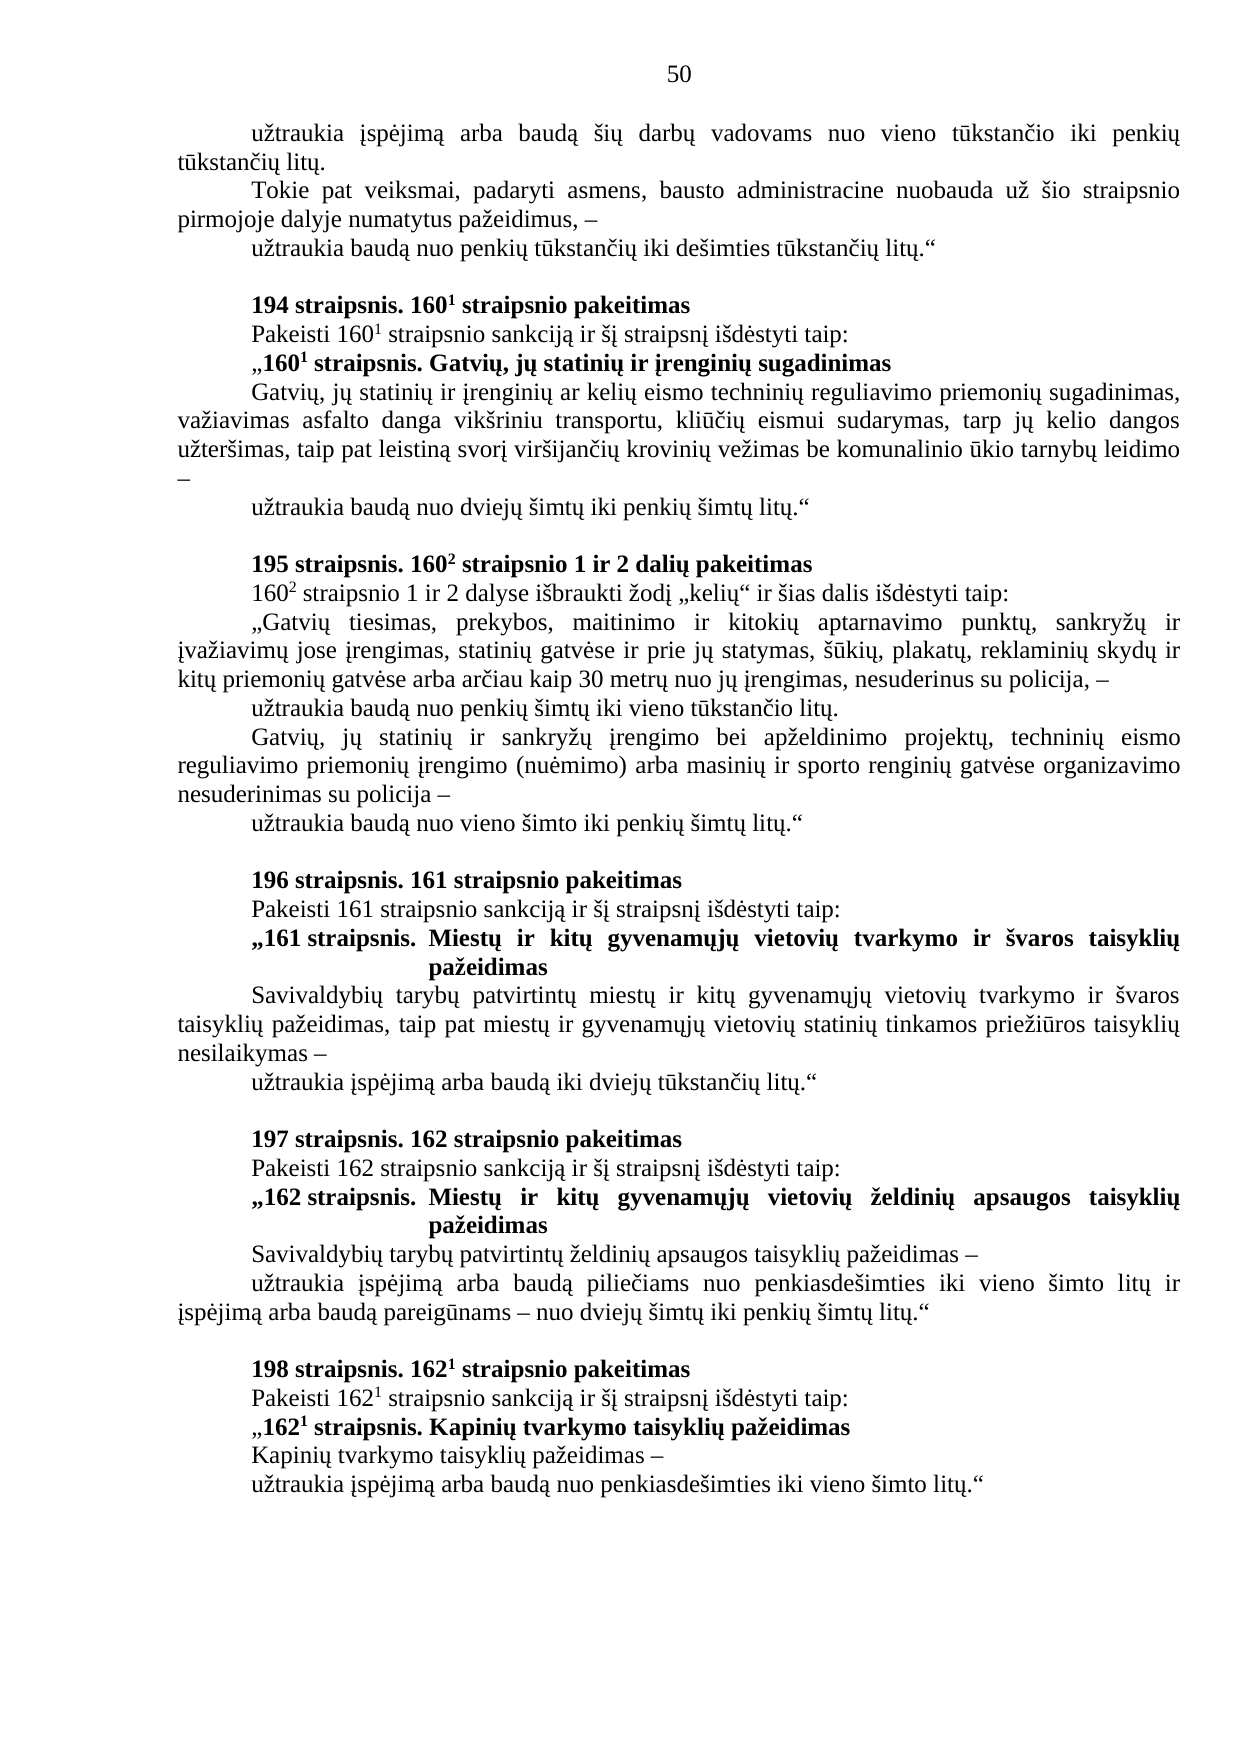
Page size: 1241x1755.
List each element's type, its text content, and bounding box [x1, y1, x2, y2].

text užtraukia baudą nuo dviejų šimtų iki penkių šimtų litų.“ [177, 492, 1181, 521]
text užtraukia baudą nuo penkių šimtų iki vieno tūkstančio litų. [177, 693, 1181, 722]
text užtraukia baudą nuo penkių tūkstančių iki dešimties tūkstančių litų.“ [177, 233, 1181, 262]
text 195 straipsnis. 1602 straipsnio 1 ir 2 dalių pakeitimas [177, 549, 1181, 578]
text Tokie pat veiksmai, padaryti asmens, bausto administracine nuobauda už šio straipsnio pirmojoje dalyje numatytus pažeidimus, – [177, 176, 1181, 233]
text „161 straipsnis. Miestų ir kitų gyvenamųjų vietovių tvarkymo ir švaros taisyklių pažeidimas [251, 923, 1181, 981]
text Pakeisti 162 straipsnio sankciją ir šį straipsnį išdėstyti taip: [177, 1153, 1181, 1182]
text „1601 straipsnis. Gatvių, jų statinių ir įrenginių sugadinimas [177, 348, 1181, 377]
text Savivaldybių tarybų patvirtintų miestų ir kitų gyvenamųjų vietovių tvarkymo ir švaros taisyklių pažeidimas, taip pat miestų ir gyvenamųjų vietovių statinių tinkamos priežiūros taisyklių nesilaikymas – [177, 981, 1181, 1067]
text 194 straipsnis. 1601 straipsnio pakeitimas [177, 291, 1181, 319]
text 1602 straipsnio 1 ir 2 dalyse išbraukti žodį „kelių“ ir šias dalis išdėstyti taip: [177, 578, 1181, 607]
text 197 straipsnis. 162 straipsnio pakeitimas [177, 1124, 1181, 1153]
text „1621 straipsnis. Kapinių tvarkymo taisyklių pažeidimas [177, 1412, 1181, 1441]
text „162 straipsnis. Miestų ir kitų gyvenamųjų vietovių želdinių apsaugos taisyklių pažeidimas [251, 1182, 1181, 1239]
text 196 straipsnis. 161 straipsnio pakeitimas [177, 866, 1181, 894]
text Gatvių, jų statinių ir įrenginių ar kelių eismo techninių reguliavimo priemonių sugadinimas, važiavimas asfalto danga vikšriniu transportu, kliūčių eismui sudarymas, tarp jų kelio dangos užteršimas, taip pat leistiną svorį viršijančių krovinių vežimas be komunalinio ūkio tarnybų leidimo – [177, 377, 1181, 492]
text „Gatvių tiesimas, prekybos, maitinimo ir kitokių aptarnavimo punktų, sankryžų ir įvažiavimų jose įrengimas, statinių gatvėse ir prie jų statymas, šūkių, plakatų, reklaminių skydų ir kitų priemonių gatvėse arba arčiau kaip 30 metrų nuo jų įrengimas, nesuderinus su policija, – [177, 607, 1181, 693]
text 198 straipsnis. 1621 straipsnio pakeitimas [177, 1354, 1181, 1383]
text užtraukia įspėjimą arba baudą iki dviejų tūkstančių litų.“ [177, 1067, 1181, 1096]
text užtraukia įspėjimą arba baudą piliečiams nuo penkiasdešimties iki vieno šimto litų ir įspėjimą arba baudą pareigūnams – nuo dviejų šimtų iki penkių šimtų litų.“ [177, 1268, 1181, 1326]
text užtraukia baudą nuo vieno šimto iki penkių šimtų litų.“ [177, 808, 1181, 837]
text Savivaldybių tarybų patvirtintų želdinių apsaugos taisyklių pažeidimas – [177, 1239, 1181, 1268]
text užtraukia įspėjimą arba baudą nuo penkiasdešimties iki vieno šimto litų.“ [177, 1469, 1181, 1498]
text Gatvių, jų statinių ir sankryžų įrengimo bei apželdinimo projektų, techninių eismo reguliavimo priemonių įrengimo (nuėmimo) arba masinių ir sporto renginių gatvėse organizavimo nesuderinimas su policija – [177, 722, 1181, 808]
text Kapinių tvarkymo taisyklių pažeidimas – [177, 1441, 1181, 1469]
text užtraukia įspėjimą arba baudą šių darbų vadovams nuo vieno tūkstančio iki penkių tūkstančių litų. [177, 118, 1181, 176]
text Pakeisti 1621 straipsnio sankciją ir šį straipsnį išdėstyti taip: [177, 1383, 1181, 1412]
text Pakeisti 1601 straipsnio sankciją ir šį straipsnį išdėstyti taip: [177, 319, 1181, 348]
text Pakeisti 161 straipsnio sankciją ir šį straipsnį išdėstyti taip: [177, 894, 1181, 923]
